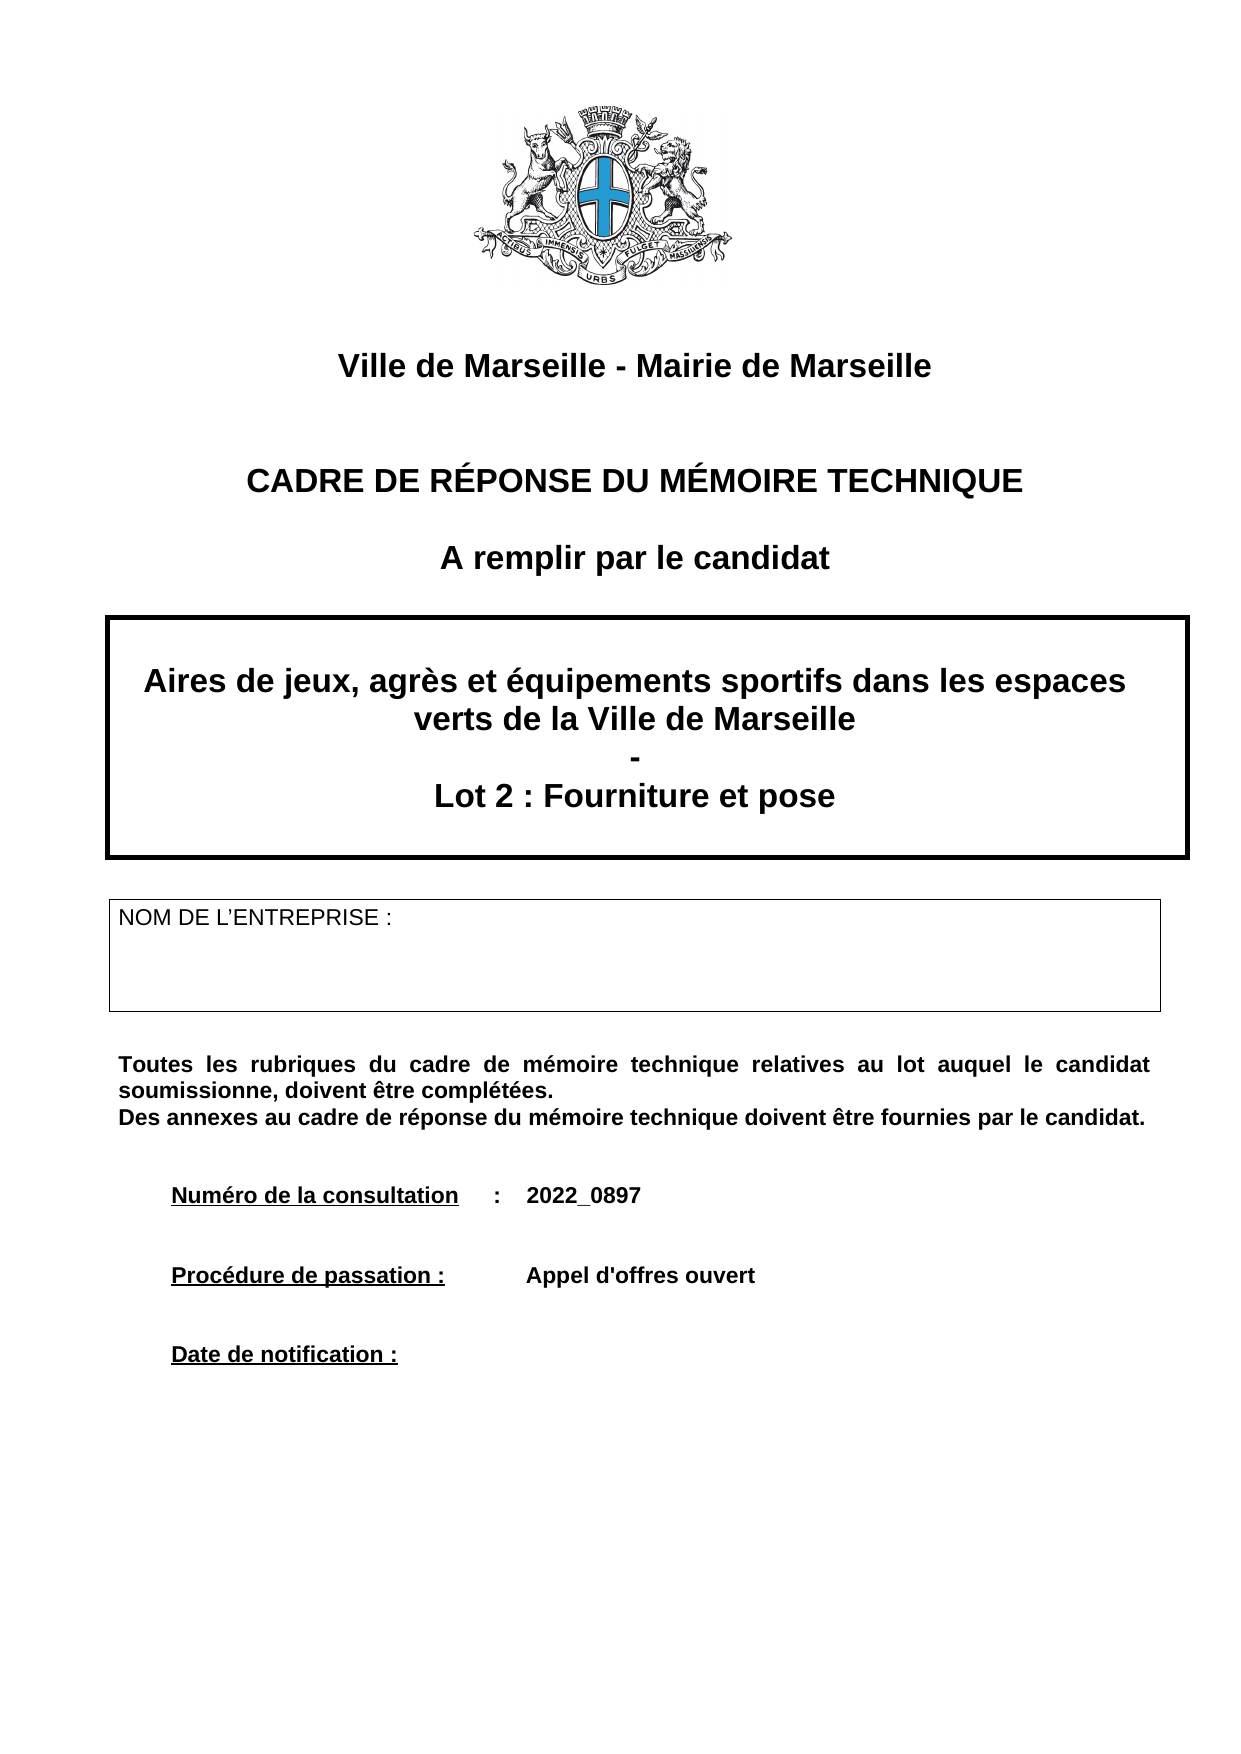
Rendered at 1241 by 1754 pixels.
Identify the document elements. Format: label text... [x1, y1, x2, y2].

text NOM DE L’ENTREPRISE : [110, 900, 1160, 930]
text Aires de jeux, agrès et équipements sportifs dans les espaces verts de la Ville de Marseille [118, 661, 1152, 738]
text Ville de Marseille - Mairie de Marseille [118, 346, 1152, 384]
text - [118, 738, 1152, 776]
text CADRE DE RÉPONSE DU MÉMOIRE TECHNIQUE [118, 461, 1152, 500]
text Numéro de la consultation : 2022_0897 [171, 1182, 1152, 1209]
text Toutes les rubriques du cadre de mémoire technique relatives au lot auquel le candidat soumissionne, doivent être complétées. [118, 1051, 1152, 1103]
text Date de notification : [171, 1341, 1152, 1367]
text A remplir par le candidat [118, 538, 1152, 577]
text Procédure de passation : Appel d'offres ouvert [171, 1262, 1152, 1288]
text Des annexes au cadre de réponse du mémoire technique doivent être fournies par le candidat. [118, 1103, 1152, 1130]
text Lot 2 : Fourniture et pose [118, 776, 1152, 814]
